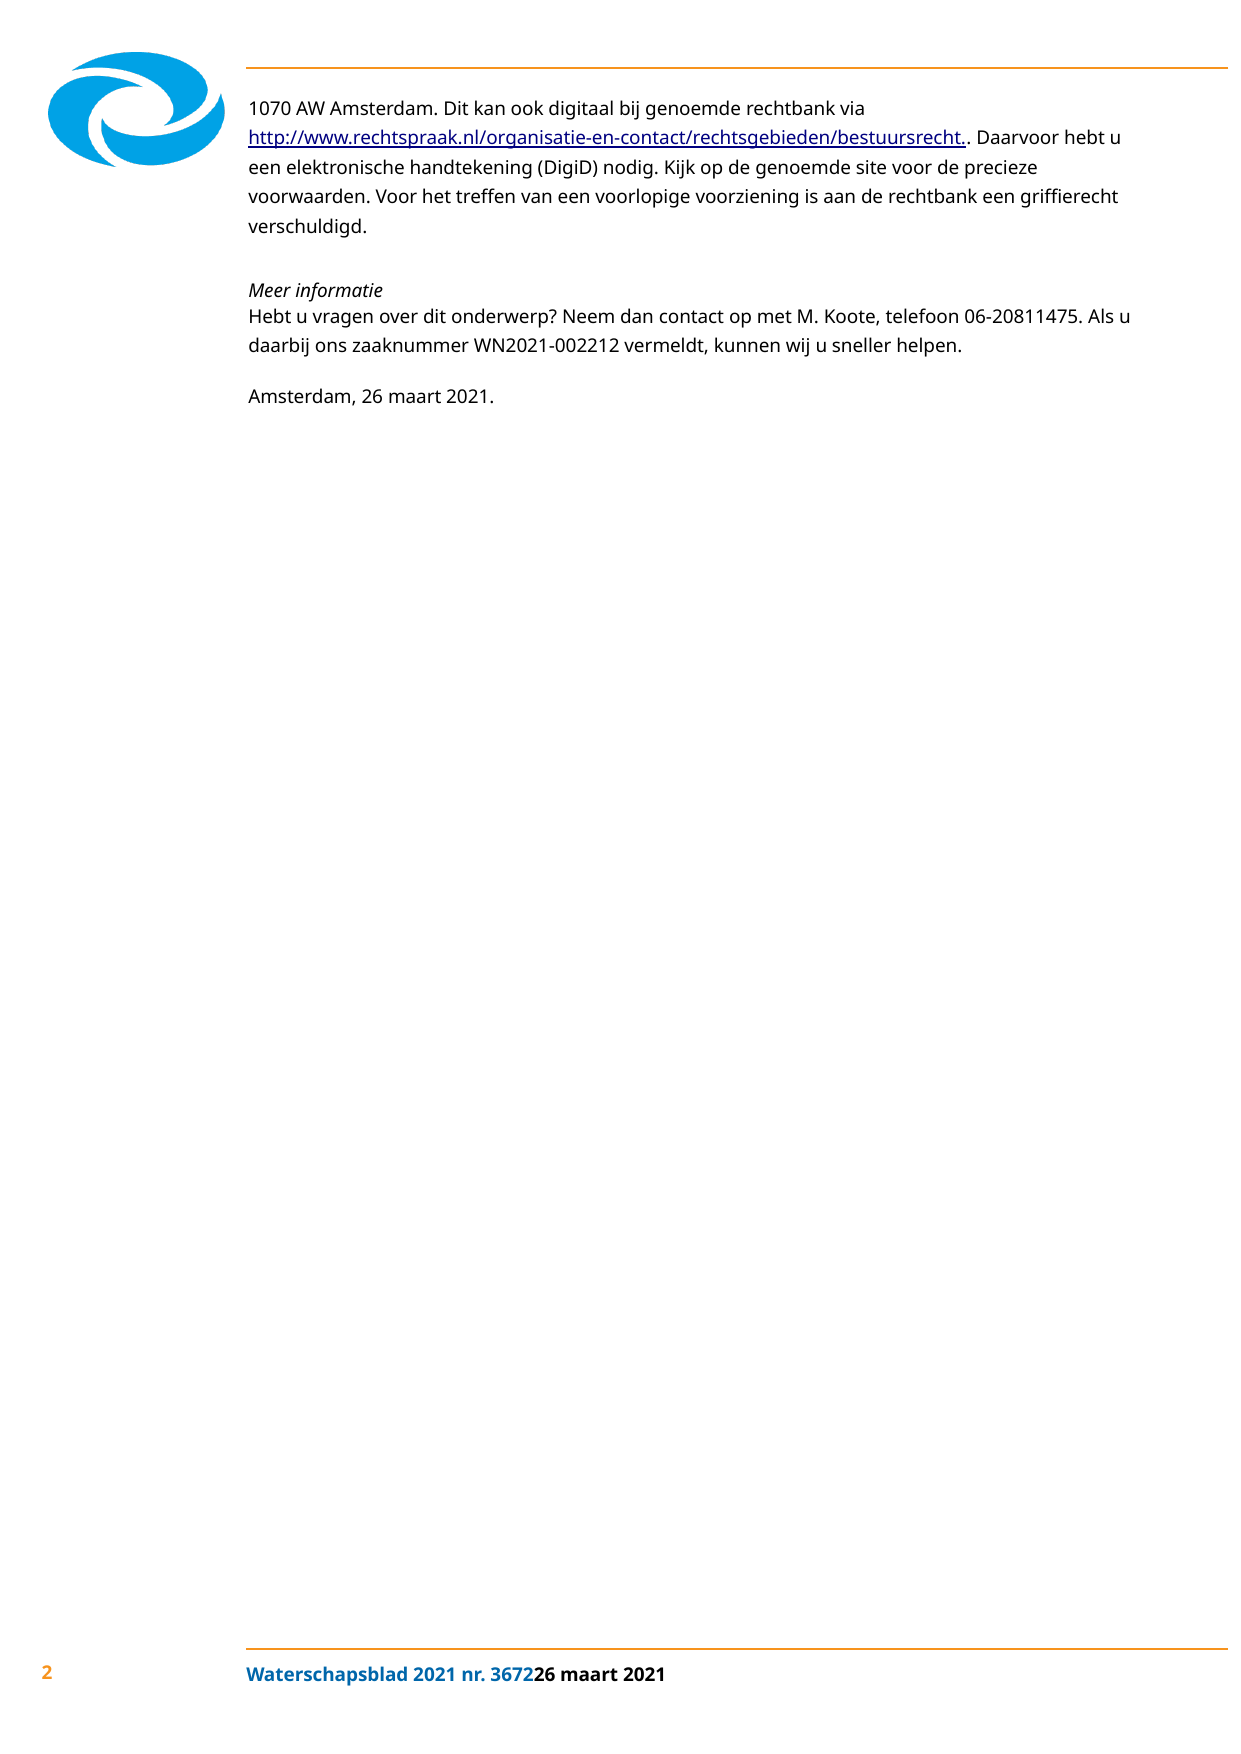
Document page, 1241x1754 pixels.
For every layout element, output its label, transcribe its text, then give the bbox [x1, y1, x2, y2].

picture [41, 47, 231, 172]
text Amsterdam, 26 maart 2021. [248, 383, 1152, 408]
text Hebt u vragen over dit onderwerp? Neem dan contact op met M. Koote, telefoon 06-20811475. Als u daarbij ons zaaknummer WN2021-002212 vermeldt, kunnen wij u sneller helpen. [248, 303, 1152, 358]
text 1070 AW Amsterdam. Dit kan ook digitaal bij genoemde rechtbank via http://www.rechtspraak.nl/organisatie-en-contact/rechtsgebieden/bestuursrecht.. Daarvoor hebt u een elektronische handtekening (DigiD) nodig. Kijk op de genoemde site voor de precieze voorwaarden. Voor het treffen van een voorlopige voorziening is aan de rechtbank een griffierecht verschuldigd. [248, 95, 1152, 239]
text Meer informatie [248, 277, 1152, 303]
